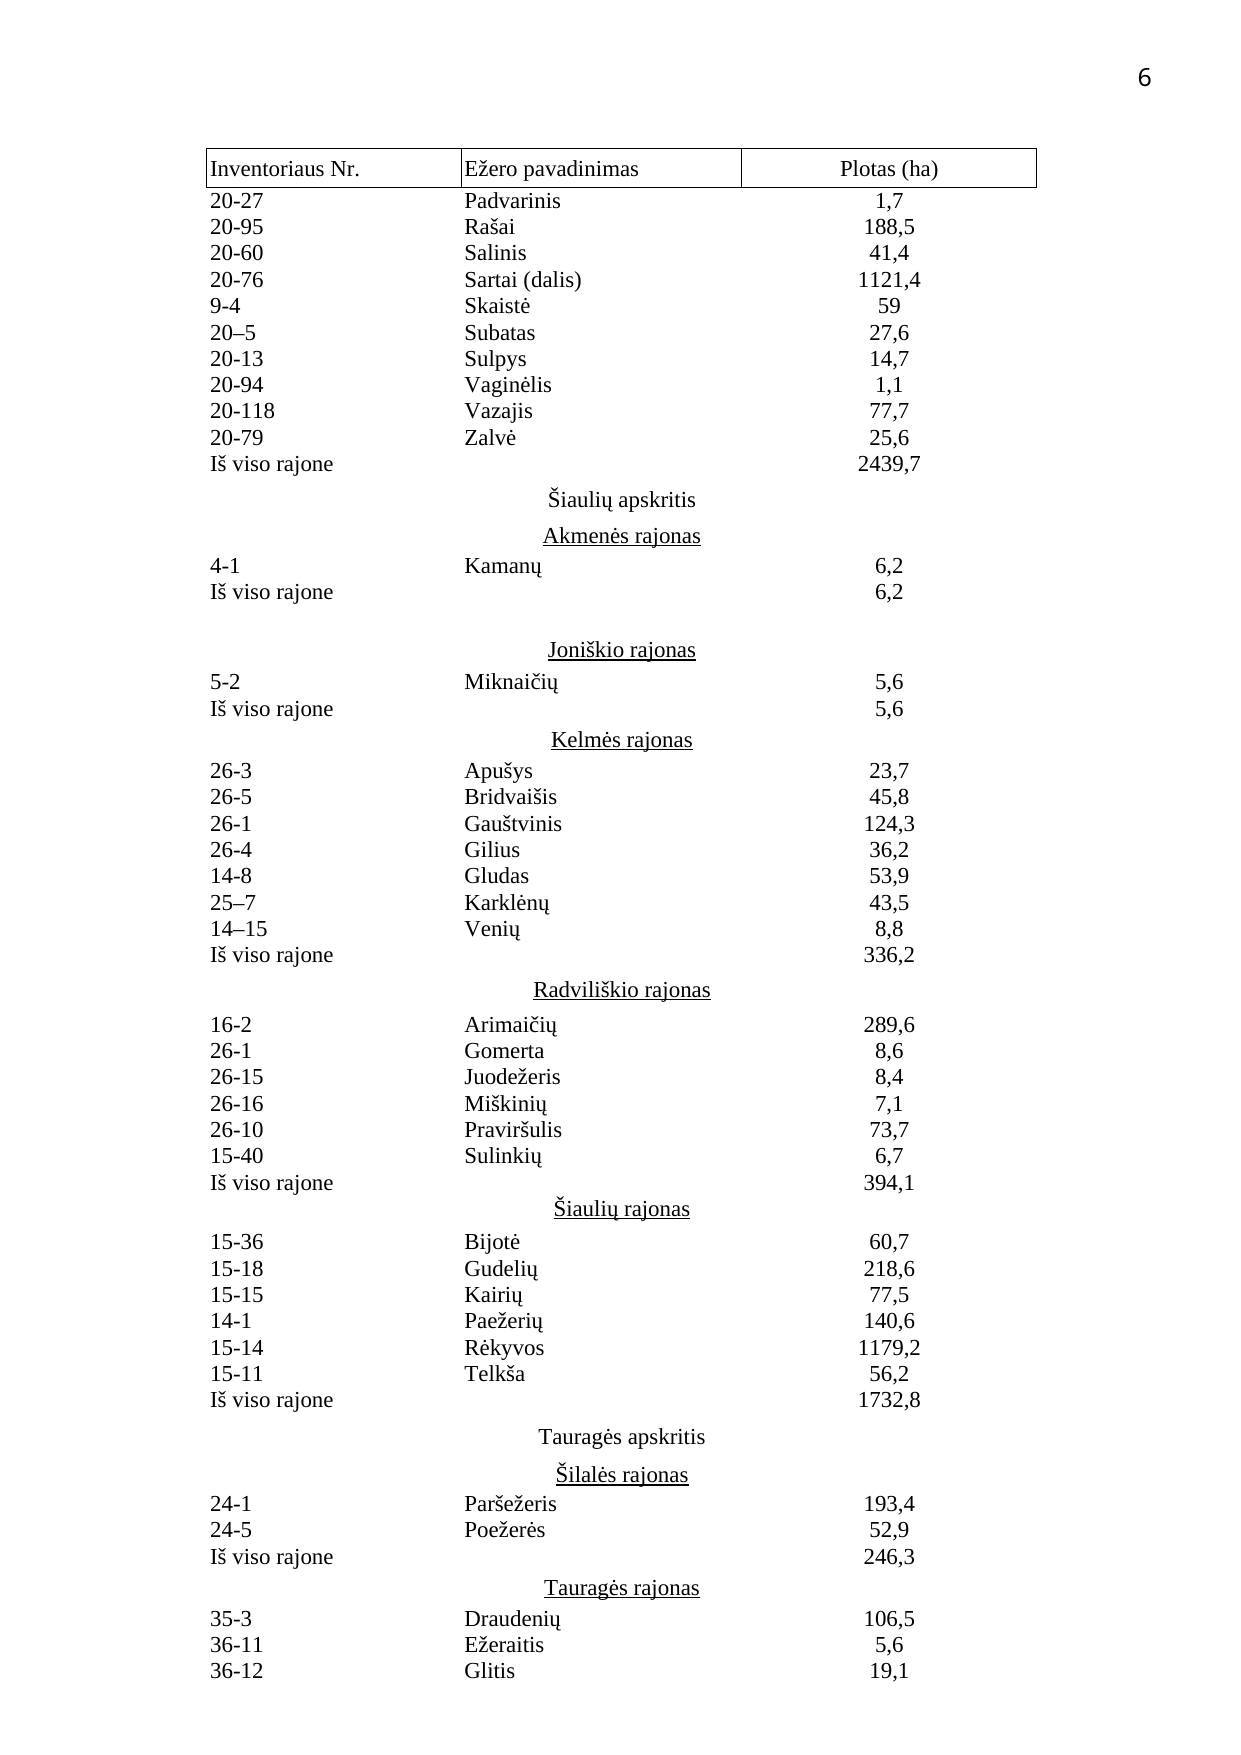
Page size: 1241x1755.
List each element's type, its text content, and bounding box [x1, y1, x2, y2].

table_cell 25–7 [207, 889, 461, 915]
table_cell Subatas [461, 319, 741, 345]
table_cell Akmenės rajonas [207, 522, 1037, 552]
table_cell 36-12 [207, 1658, 461, 1684]
table_cell Padvarinis [461, 188, 741, 213]
table_cell [741, 605, 1037, 631]
table_cell 26-10 [207, 1116, 461, 1142]
table_cell 24-1 [207, 1490, 461, 1517]
table_cell 24-5 [207, 1517, 461, 1543]
table_cell 6,7 [741, 1143, 1037, 1169]
table_cell Praviršulis [461, 1116, 741, 1142]
table_cell 60,7 [741, 1228, 1037, 1254]
table_cell 20-79 [207, 424, 461, 450]
table_cell Sartai (dalis) [461, 266, 741, 292]
table_cell Iš viso rajone [207, 941, 461, 968]
table_cell 26-16 [207, 1090, 461, 1116]
table_cell 45,8 [741, 783, 1037, 809]
table_cell [461, 1169, 741, 1195]
table_cell 16-2 [207, 1011, 461, 1037]
table_cell 15-15 [207, 1281, 461, 1307]
table_cell Šiaulių apskritis [207, 477, 1037, 522]
table_cell 14–15 [207, 915, 461, 941]
table_cell Kamanų [461, 552, 741, 578]
table_cell 5-2 [207, 669, 461, 695]
table_cell 20-118 [207, 398, 461, 424]
table_cell Rašai [461, 213, 741, 239]
table_cell 394,1 [741, 1169, 1037, 1195]
table_cell Šilalės rajonas [207, 1459, 1037, 1490]
table_cell Bijotė [461, 1228, 741, 1254]
table_cell 36-11 [207, 1631, 461, 1657]
table_cell 336,2 [741, 941, 1037, 968]
table_cell 7,1 [741, 1090, 1037, 1116]
table_cell Ežeraitis [461, 1631, 741, 1657]
table_cell [461, 578, 741, 605]
table_cell 26-4 [207, 836, 461, 862]
table_cell 56,2 [741, 1360, 1037, 1386]
table_cell Rėkyvos [461, 1334, 741, 1360]
table_cell 26-1 [207, 810, 461, 836]
table_cell 9-4 [207, 292, 461, 318]
table_cell Glitis [461, 1658, 741, 1684]
table_cell 106,5 [741, 1605, 1037, 1631]
table_cell [461, 450, 741, 477]
table_cell 20-76 [207, 266, 461, 292]
table_cell 20-94 [207, 371, 461, 398]
table_cell 52,9 [741, 1517, 1037, 1543]
table_cell 15-36 [207, 1228, 461, 1254]
table_cell 140,6 [741, 1307, 1037, 1334]
table_cell 1,1 [741, 371, 1037, 398]
table_cell Miknaičių [461, 669, 741, 695]
table_cell 20-27 [207, 188, 461, 213]
table_cell 20-95 [207, 213, 461, 239]
table_cell [461, 605, 741, 631]
table_cell 26-3 [207, 757, 461, 783]
table_cell Poežerės [461, 1517, 741, 1543]
table_cell 26-1 [207, 1037, 461, 1063]
table_cell 20–5 [207, 319, 461, 345]
table_cell Iš viso rajone [207, 578, 461, 605]
table_cell 73,7 [741, 1116, 1037, 1142]
table_cell Šiaulių rajonas [207, 1195, 1037, 1228]
table_cell Venių [461, 915, 741, 941]
table_cell Arimaičių [461, 1011, 741, 1037]
table_cell 8,4 [741, 1064, 1037, 1090]
table_cell Apušys [461, 757, 741, 783]
table_cell Gauštvinis [461, 810, 741, 836]
table_cell 15-14 [207, 1334, 461, 1360]
table_cell 5,6 [741, 695, 1037, 721]
table_cell 218,6 [741, 1255, 1037, 1281]
table_cell 15-18 [207, 1255, 461, 1281]
table_cell Skaistė [461, 292, 741, 318]
table_cell 1179,2 [741, 1334, 1037, 1360]
table_cell [461, 941, 741, 968]
table_cell 8,8 [741, 915, 1037, 941]
table_cell Tauragės apskritis [207, 1413, 1037, 1459]
table_cell Juodežeris [461, 1064, 741, 1090]
table_cell 53,9 [741, 862, 1037, 889]
table_cell Iš viso rajone [207, 450, 461, 477]
table_cell 20-13 [207, 345, 461, 371]
table_cell Draudenių [461, 1605, 741, 1631]
table_cell Gilius [461, 836, 741, 862]
table_cell 26-15 [207, 1064, 461, 1090]
table_cell Karklėnų [461, 889, 741, 915]
table_cell 36,2 [741, 836, 1037, 862]
table_cell 25,6 [741, 424, 1037, 450]
table_cell Iš viso rajone [207, 1386, 461, 1413]
table_cell 14,7 [741, 345, 1037, 371]
table_cell 289,6 [741, 1011, 1037, 1037]
table_cell Kelmės rajonas [207, 721, 1037, 757]
table_cell 246,3 [741, 1543, 1037, 1569]
table_cell Bridvaišis [461, 783, 741, 809]
table_cell 5,6 [741, 1631, 1037, 1657]
table_cell Salinis [461, 240, 741, 266]
table_cell Kairių [461, 1281, 741, 1307]
table_cell 26-5 [207, 783, 461, 809]
table_cell 15-11 [207, 1360, 461, 1386]
table_cell Paežerių [461, 1307, 741, 1334]
table_cell [207, 605, 461, 631]
table_cell Radviliškio rajonas [207, 968, 1037, 1011]
table_cell Telkša [461, 1360, 741, 1386]
table_header Inventoriaus Nr. [207, 149, 461, 187]
table_cell 27,6 [741, 319, 1037, 345]
table_cell [461, 695, 741, 721]
table_cell 43,5 [741, 889, 1037, 915]
table_cell Zalvė [461, 424, 741, 450]
table_cell 59 [741, 292, 1037, 318]
table_cell Iš viso rajone [207, 1169, 461, 1195]
table_cell 124,3 [741, 810, 1037, 836]
table_cell Gudelių [461, 1255, 741, 1281]
table_cell Gludas [461, 862, 741, 889]
table_cell 1,7 [741, 188, 1037, 213]
table_cell 14-8 [207, 862, 461, 889]
table_cell 4-1 [207, 552, 461, 578]
table_cell 77,7 [741, 398, 1037, 424]
table_cell Joniškio rajonas [207, 631, 1037, 668]
table_cell Sulpys [461, 345, 741, 371]
table_cell Vazajis [461, 398, 741, 424]
table_header Ežero pavadinimas [462, 149, 741, 187]
table_cell 188,5 [741, 213, 1037, 239]
table_cell Iš viso rajone [207, 695, 461, 721]
table_cell 41,4 [741, 240, 1037, 266]
table_cell 35-3 [207, 1605, 461, 1631]
table_cell 77,5 [741, 1281, 1037, 1307]
table_cell 19,1 [741, 1658, 1037, 1684]
table_cell Paršežeris [461, 1490, 741, 1517]
table_cell 8,6 [741, 1037, 1037, 1063]
table_cell 2439,7 [741, 450, 1037, 477]
table_header Plotas (ha) [742, 149, 1036, 187]
table_cell 1732,8 [741, 1386, 1037, 1413]
table_cell 23,7 [741, 757, 1037, 783]
table_cell 6,2 [741, 552, 1037, 578]
table_cell Iš viso rajone [207, 1543, 461, 1569]
table_cell 1121,4 [741, 266, 1037, 292]
table_cell 20-60 [207, 240, 461, 266]
table_cell Vaginėlis [461, 371, 741, 398]
table_cell Miškinių [461, 1090, 741, 1116]
table_cell Tauragės rajonas [207, 1569, 1037, 1605]
table_cell Gomerta [461, 1037, 741, 1063]
table_cell [461, 1386, 741, 1413]
table_cell 15-40 [207, 1143, 461, 1169]
table_cell 193,4 [741, 1490, 1037, 1517]
table_cell 5,6 [741, 669, 1037, 695]
table_cell 6,2 [741, 578, 1037, 605]
table_cell 14-1 [207, 1307, 461, 1334]
table_cell Sulinkių [461, 1143, 741, 1169]
table_cell [461, 1543, 741, 1569]
